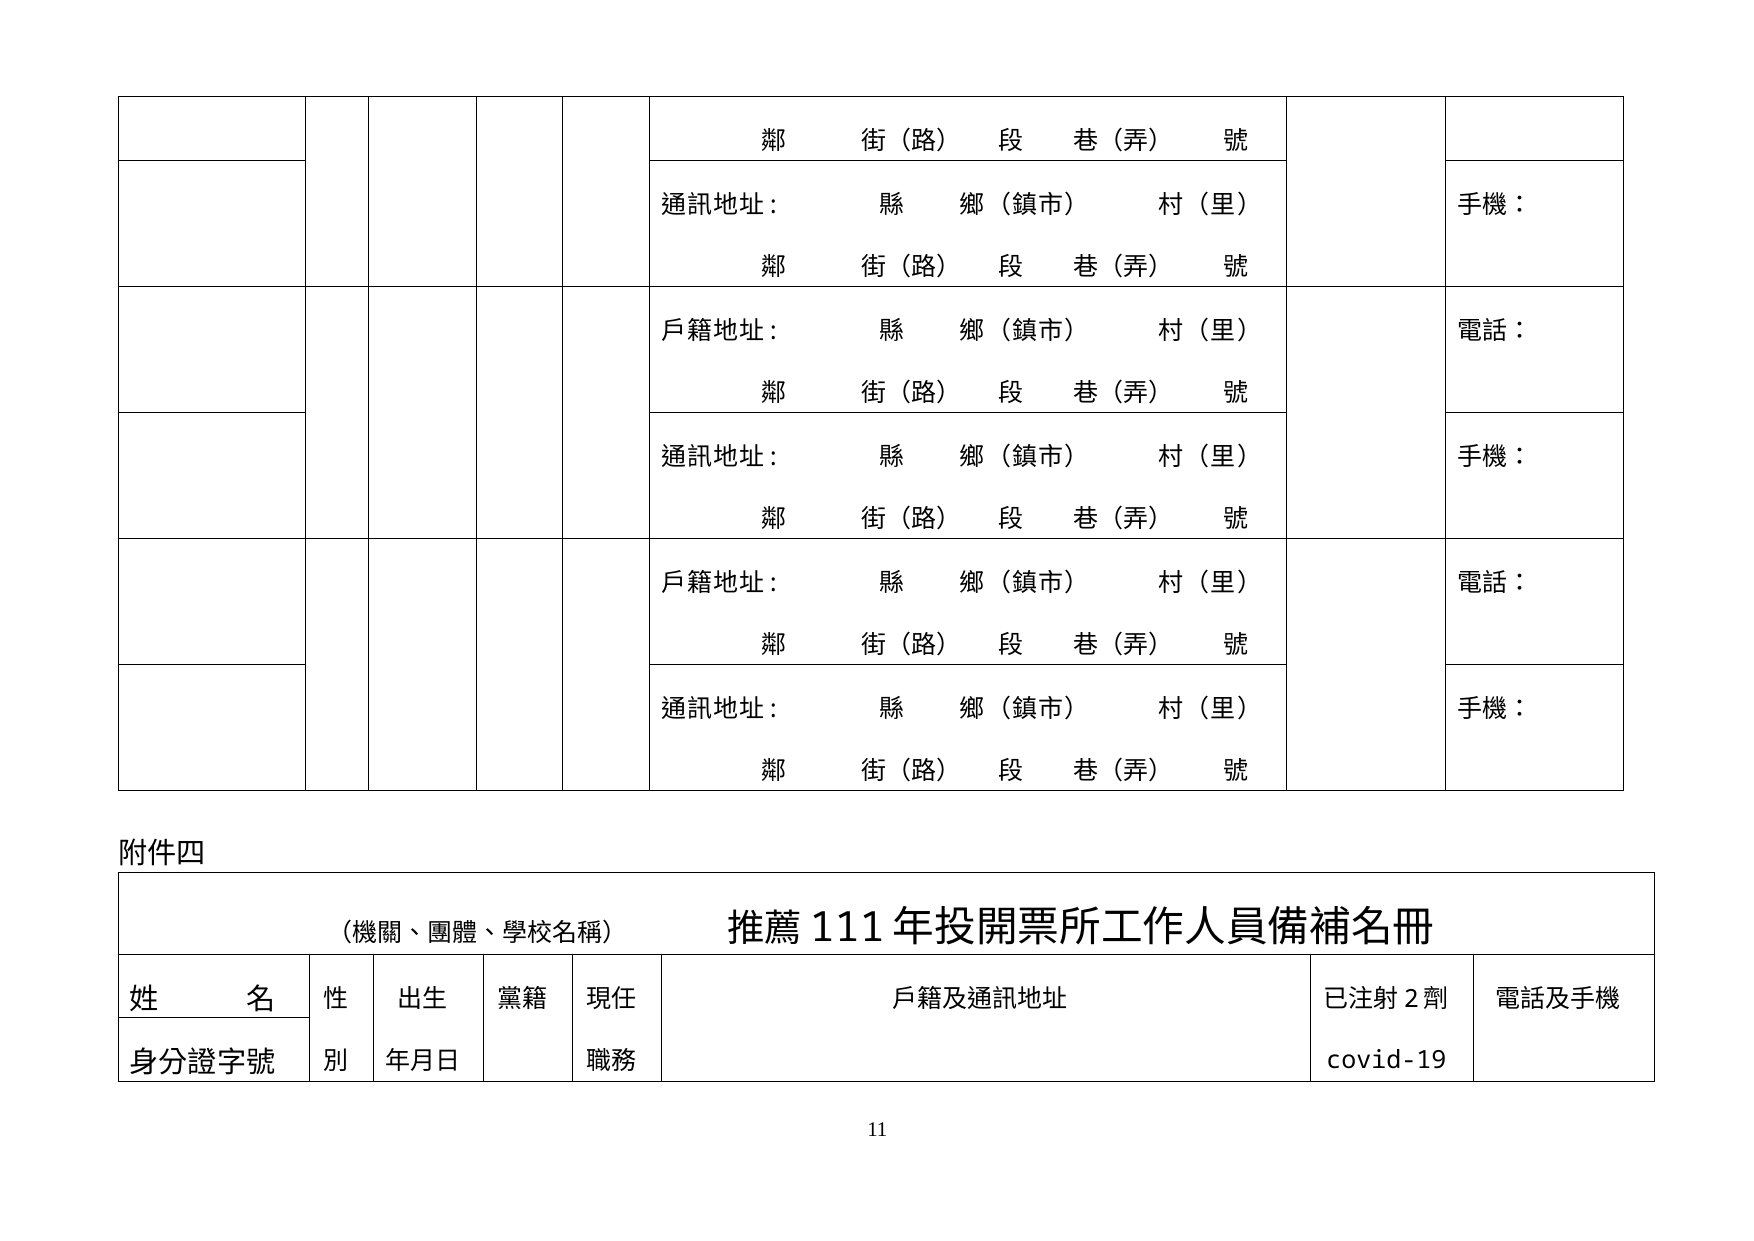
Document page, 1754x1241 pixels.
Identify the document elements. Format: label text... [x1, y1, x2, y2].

table_cell [369, 539, 476, 790]
table_header （機關、團體、學校名稱） 推薦111年投開票所工作人員備補名冊 [119, 873, 1654, 954]
table_cell [477, 97, 562, 286]
table_cell 電話： [1446, 539, 1623, 664]
table_cell [477, 287, 562, 538]
text 附件四 [118, 809, 1636, 872]
table_cell [1287, 539, 1445, 790]
table_cell [119, 413, 305, 538]
table_cell [1287, 97, 1445, 286]
table_cell [119, 539, 305, 664]
table_cell [119, 161, 305, 286]
table_cell 性 別 [310, 955, 373, 1081]
table_cell [369, 97, 476, 286]
table_cell [1446, 97, 1623, 159]
table_cell [119, 665, 305, 790]
table_cell 已注射2劑covid-19疫苗者請打ˇ [1311, 955, 1473, 1081]
table_cell 手機： [1446, 665, 1623, 790]
table_cell 電話及手機 [1474, 955, 1654, 1081]
table_cell 通訊地址: 縣 鄉（鎮市） 村（里） 鄰 街（路） 段 巷（弄） 號 [650, 665, 1286, 790]
table_cell [306, 539, 368, 790]
table_cell 鄰 街（路） 段 巷（弄） 號 [650, 97, 1286, 159]
table_cell [306, 97, 368, 286]
table_cell 手機： [1446, 161, 1623, 286]
table_cell 手機： [1446, 413, 1623, 538]
table_cell [477, 539, 562, 790]
table_cell [563, 97, 649, 286]
table_cell [563, 539, 649, 790]
table_cell 戶籍及通訊地址 [662, 955, 1310, 1081]
table_cell 出生 年月日 [374, 955, 483, 1081]
table_cell 戶籍地址: 縣 鄉（鎮市） 村（里） 鄰 街（路） 段 巷（弄） 號 [650, 287, 1286, 412]
table_cell 電話： [1446, 287, 1623, 412]
table_cell 黨籍 [484, 955, 572, 1081]
table_cell 身分證字號 [119, 1018, 309, 1081]
table_cell 通訊地址: 縣 鄉（鎮市） 村（里） 鄰 街（路） 段 巷（弄） 號 [650, 161, 1286, 286]
table_cell [119, 97, 305, 159]
table_cell 戶籍地址: 縣 鄉（鎮市） 村（里） 鄰 街（路） 段 巷（弄） 號 [650, 539, 1286, 664]
table_cell [119, 287, 305, 412]
table_cell [1287, 287, 1445, 538]
table_cell [306, 287, 368, 538]
table_cell [369, 287, 476, 538]
table_cell [563, 287, 649, 538]
table_cell 通訊地址: 縣 鄉（鎮市） 村（里） 鄰 街（路） 段 巷（弄） 號 [650, 413, 1286, 538]
table_cell 姓 名 [119, 955, 309, 1017]
table_cell 現任職務 [573, 955, 661, 1081]
